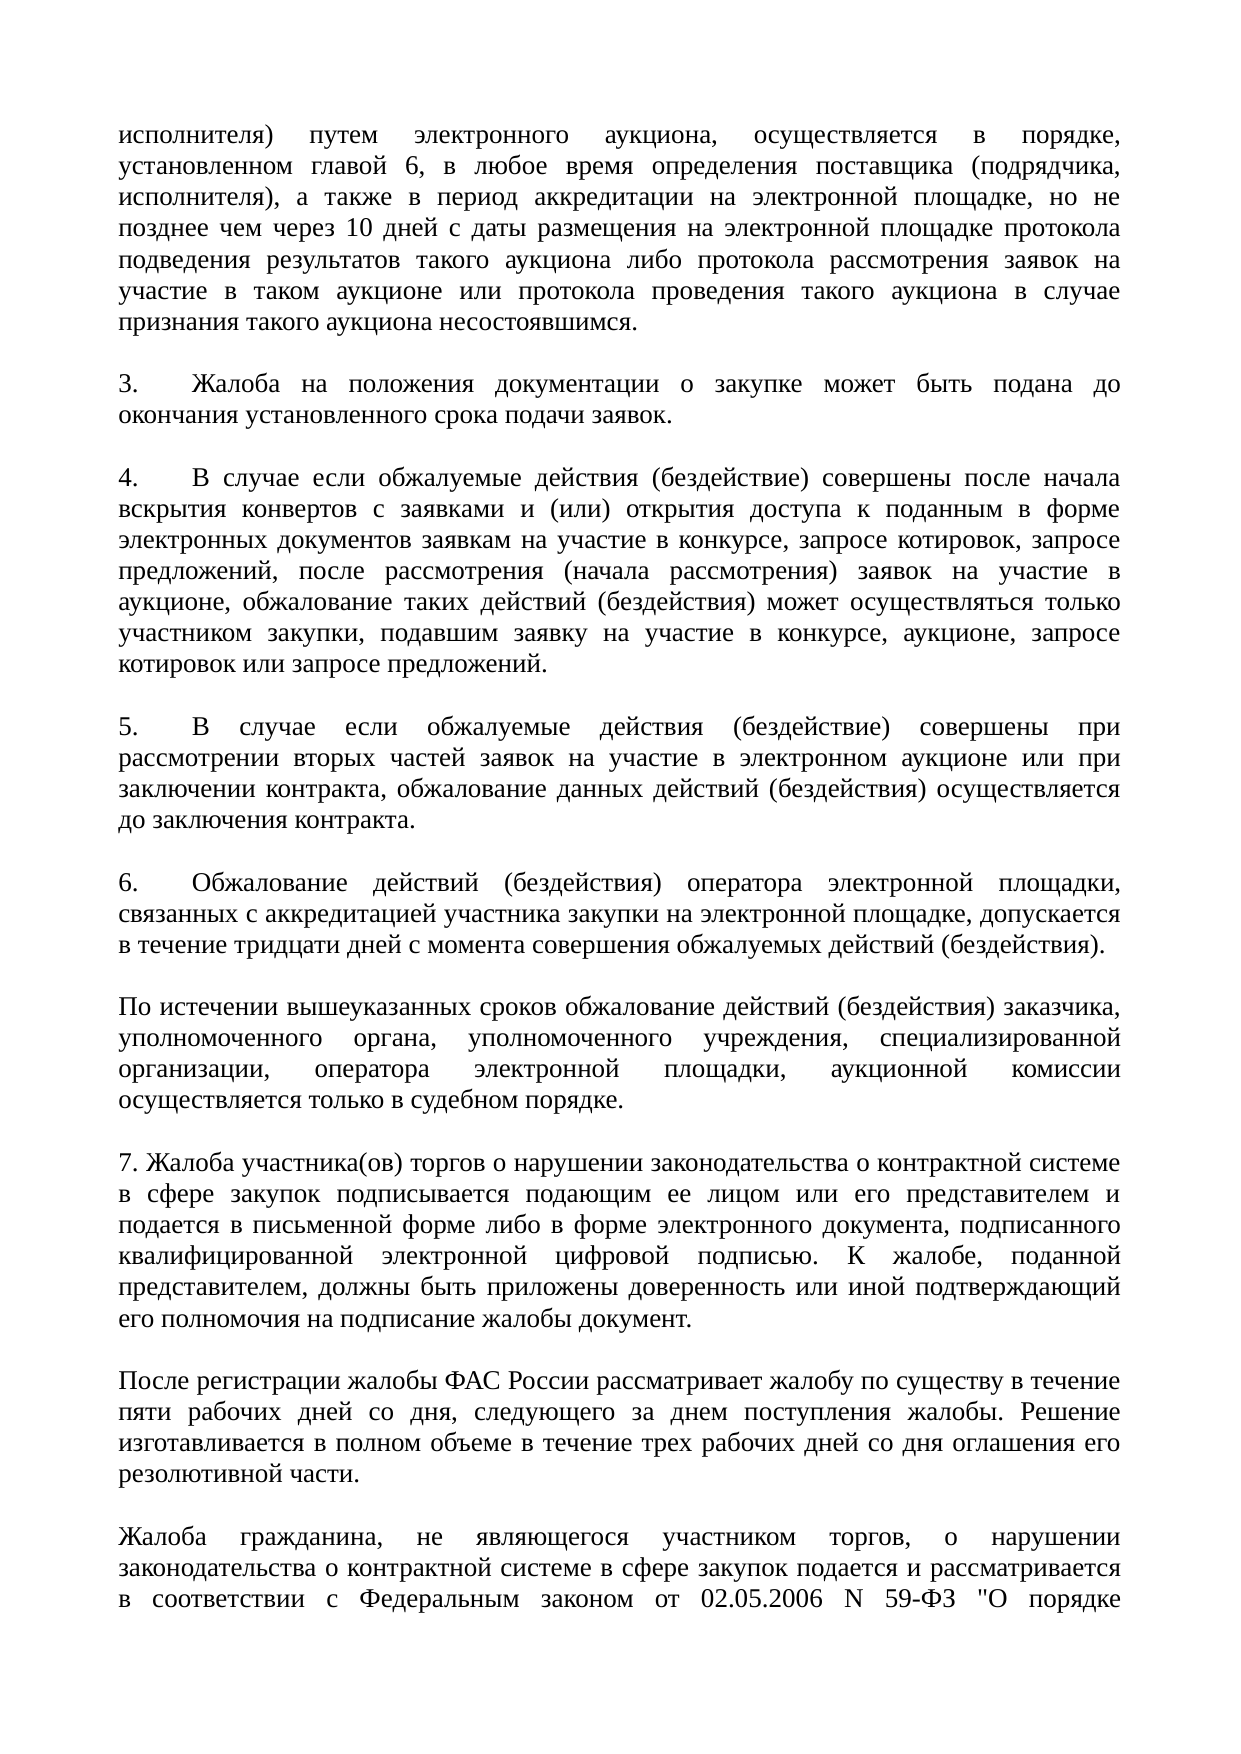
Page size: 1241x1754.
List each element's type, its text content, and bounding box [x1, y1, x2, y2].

text исполнителя) путем электронного аукциона, осуществляется в порядке, установленном главой 6, в любое время определения поставщика (подрядчика, исполнителя), а также в период аккредитации на электронной площадке, но не позднее чем через 10 дней с даты размещения на электронной площадке протокола подведения результатов такого аукциона либо протокола рассмотрения заявок на участие в таком аукционе или протокола проведения такого аукциона в случае признания такого аукциона несостоявшимся. [118, 118, 1122, 336]
text 6. Обжалование действий (бездействия) оператора электронной площадки, связанных с аккредитацией участника закупки на электронной площадке, допускается в течение тридцати дней с момента совершения обжалуемых действий (бездействия). [118, 866, 1122, 959]
text 5. В случае если обжалуемые действия (бездействие) совершены при рассмотрении вторых частей заявок на участие в электронном аукционе или при заключении контракта, обжалование данных действий (бездействия) осуществляется до заключения контракта. [118, 710, 1122, 834]
text Жалоба гражданина, не являющегося участником торгов, о нарушении законодательства о контрактной системе в сфере закупок подается и рассматривается в соответствии с Федеральным законом от 02.05.2006 N 59-ФЗ "О порядке [118, 1520, 1122, 1613]
text После регистрации жалобы ФАС России рассматривает жалобу по существу в течение пяти рабочих дней со дня, следующего за днем поступления жалобы. Решение изготавливается в полном объеме в течение трех рабочих дней со дня оглашения его резолютивной части. [118, 1364, 1122, 1488]
text 4. В случае если обжалуемые действия (бездействие) совершены после начала вскрытия конвертов с заявками и (или) открытия доступа к поданным в форме электронных документов заявкам на участие в конкурсе, запросе котировок, запросе предложений, после рассмотрения (начала рассмотрения) заявок на участие в аукционе, обжалование таких действий (бездействия) может осуществляться только участником закупки, подавшим заявку на участие в конкурсе, аукционе, запросе котировок или запросе предложений. [118, 461, 1122, 679]
text 3. Жалоба на положения документации о закупке может быть подана до окончания установленного срока подачи заявок. [118, 367, 1122, 429]
text 7. Жалоба участника(ов) торгов о нарушении законодательства о контрактной системе в сфере закупок подписывается подающим ее лицом или его представителем и подается в письменной форме либо в форме электронного документа, подписанного квалифицированной электронной цифровой подписью. К жалобе, поданной представителем, должны быть приложены доверенность или иной подтверждающий его полномочия на подписание жалобы документ. [118, 1146, 1122, 1333]
text По истечении вышеуказанных сроков обжалование действий (бездействия) заказчика, уполномоченного органа, уполномоченного учреждения, специализированной организации, оператора электронной площадки, аукционной комиссии осуществляется только в судебном порядке. [118, 990, 1122, 1115]
